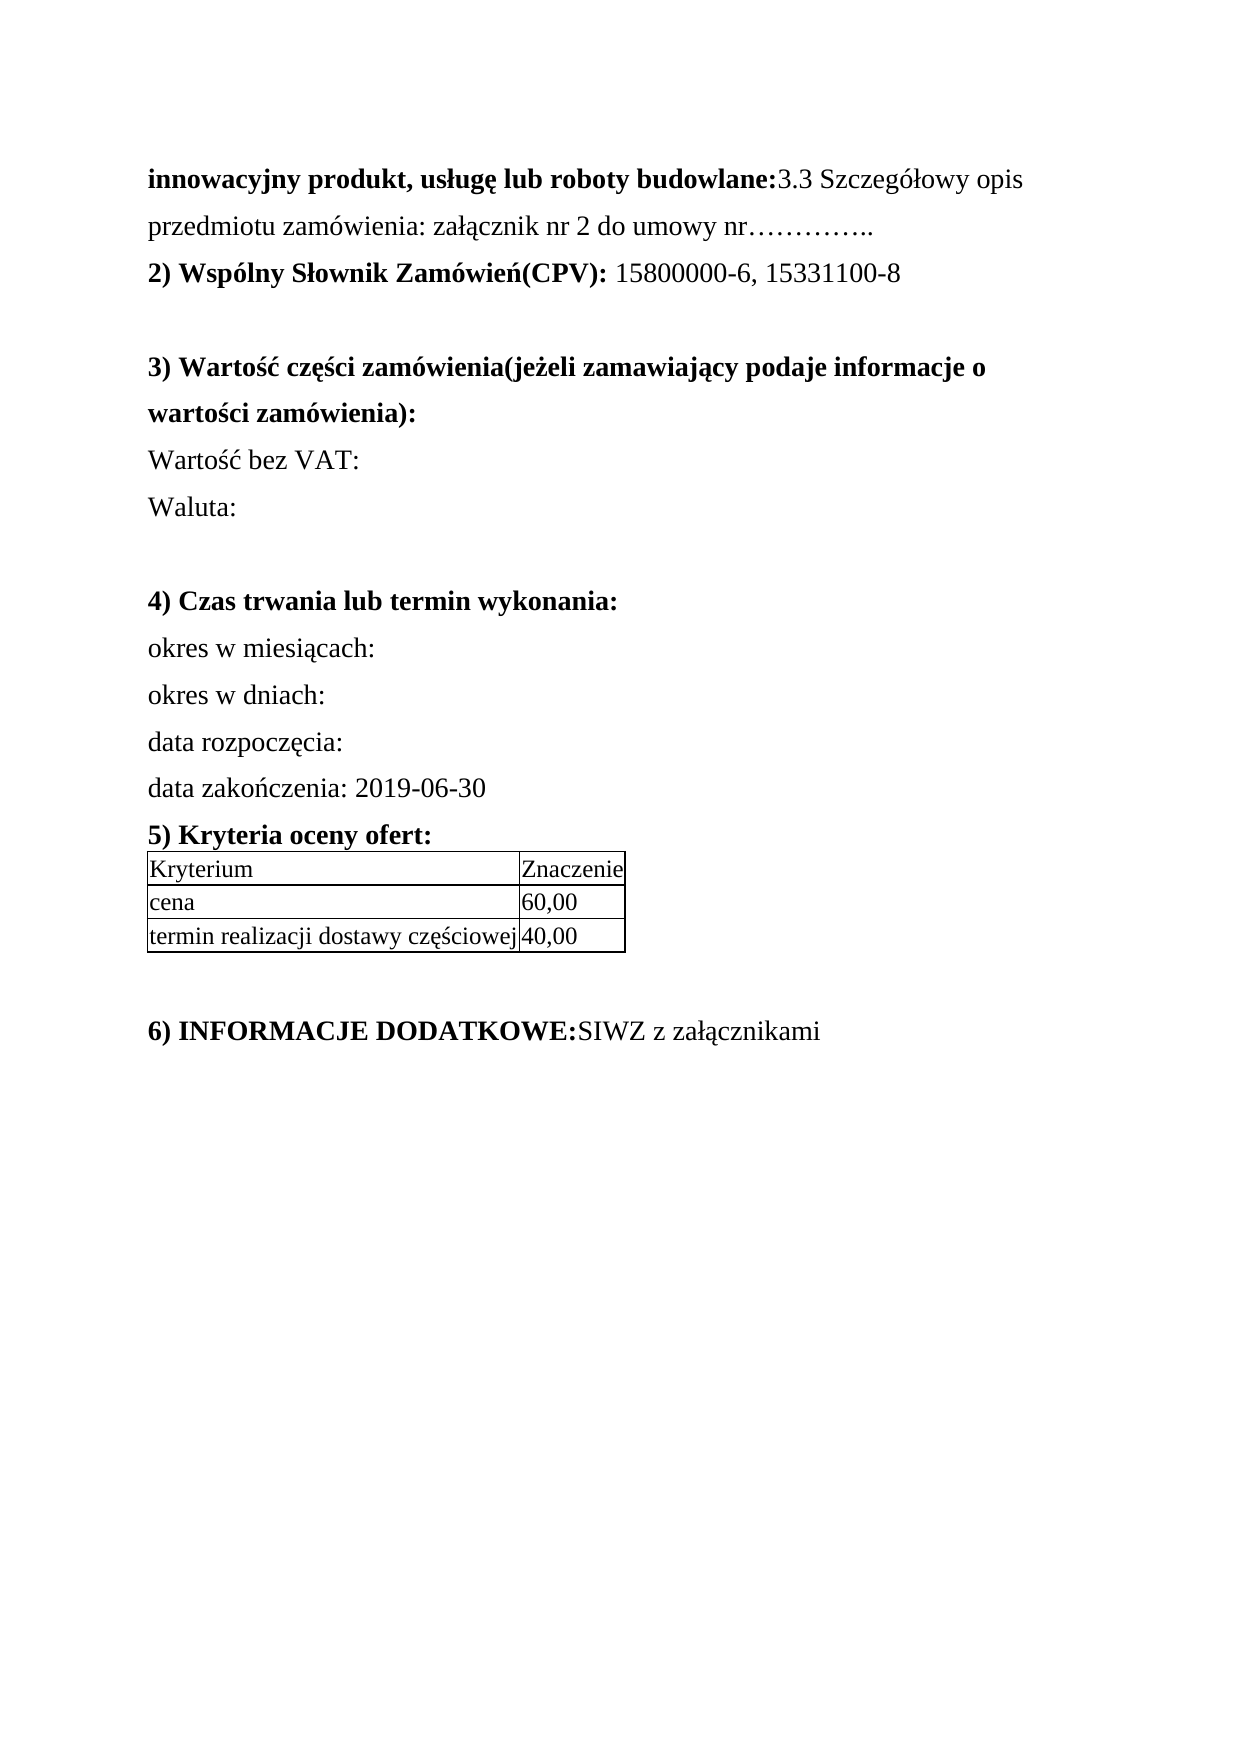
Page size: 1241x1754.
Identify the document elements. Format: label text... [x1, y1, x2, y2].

table_cell 60,00 [520, 886, 624, 918]
table_cell termin realizacji dostawy częściowej [148, 919, 519, 951]
table_header Kryterium [148, 852, 519, 884]
table_cell 40,00 [520, 919, 624, 951]
table_header Znaczenie [520, 852, 624, 884]
table_cell cena [148, 886, 519, 918]
text 6) INFORMACJE DODATKOWE:SIWZ z załącznikami [148, 953, 1093, 1140]
text innowacyjny produkt, usługę lub roboty budowlane:3.3 Szczegółowy opis przedmiotu zamówienia: załącznik nr 2 do umowy nr………….. 2) Wspólny Słownik Zamówień(CPV): 15800000-6, 15331100-8 3) Wartość części zamówienia(jeżeli zamawiający podaje informacje o wartości zamówienia): Wartość bez VAT: Waluta: 4) Czas trwania lub termin wykonania: okres w miesiącach: okres w dniach: data rozpoczęcia: data zakończenia: 2019-06-30 5) Kryteria oceny ofert: [148, 148, 1093, 851]
